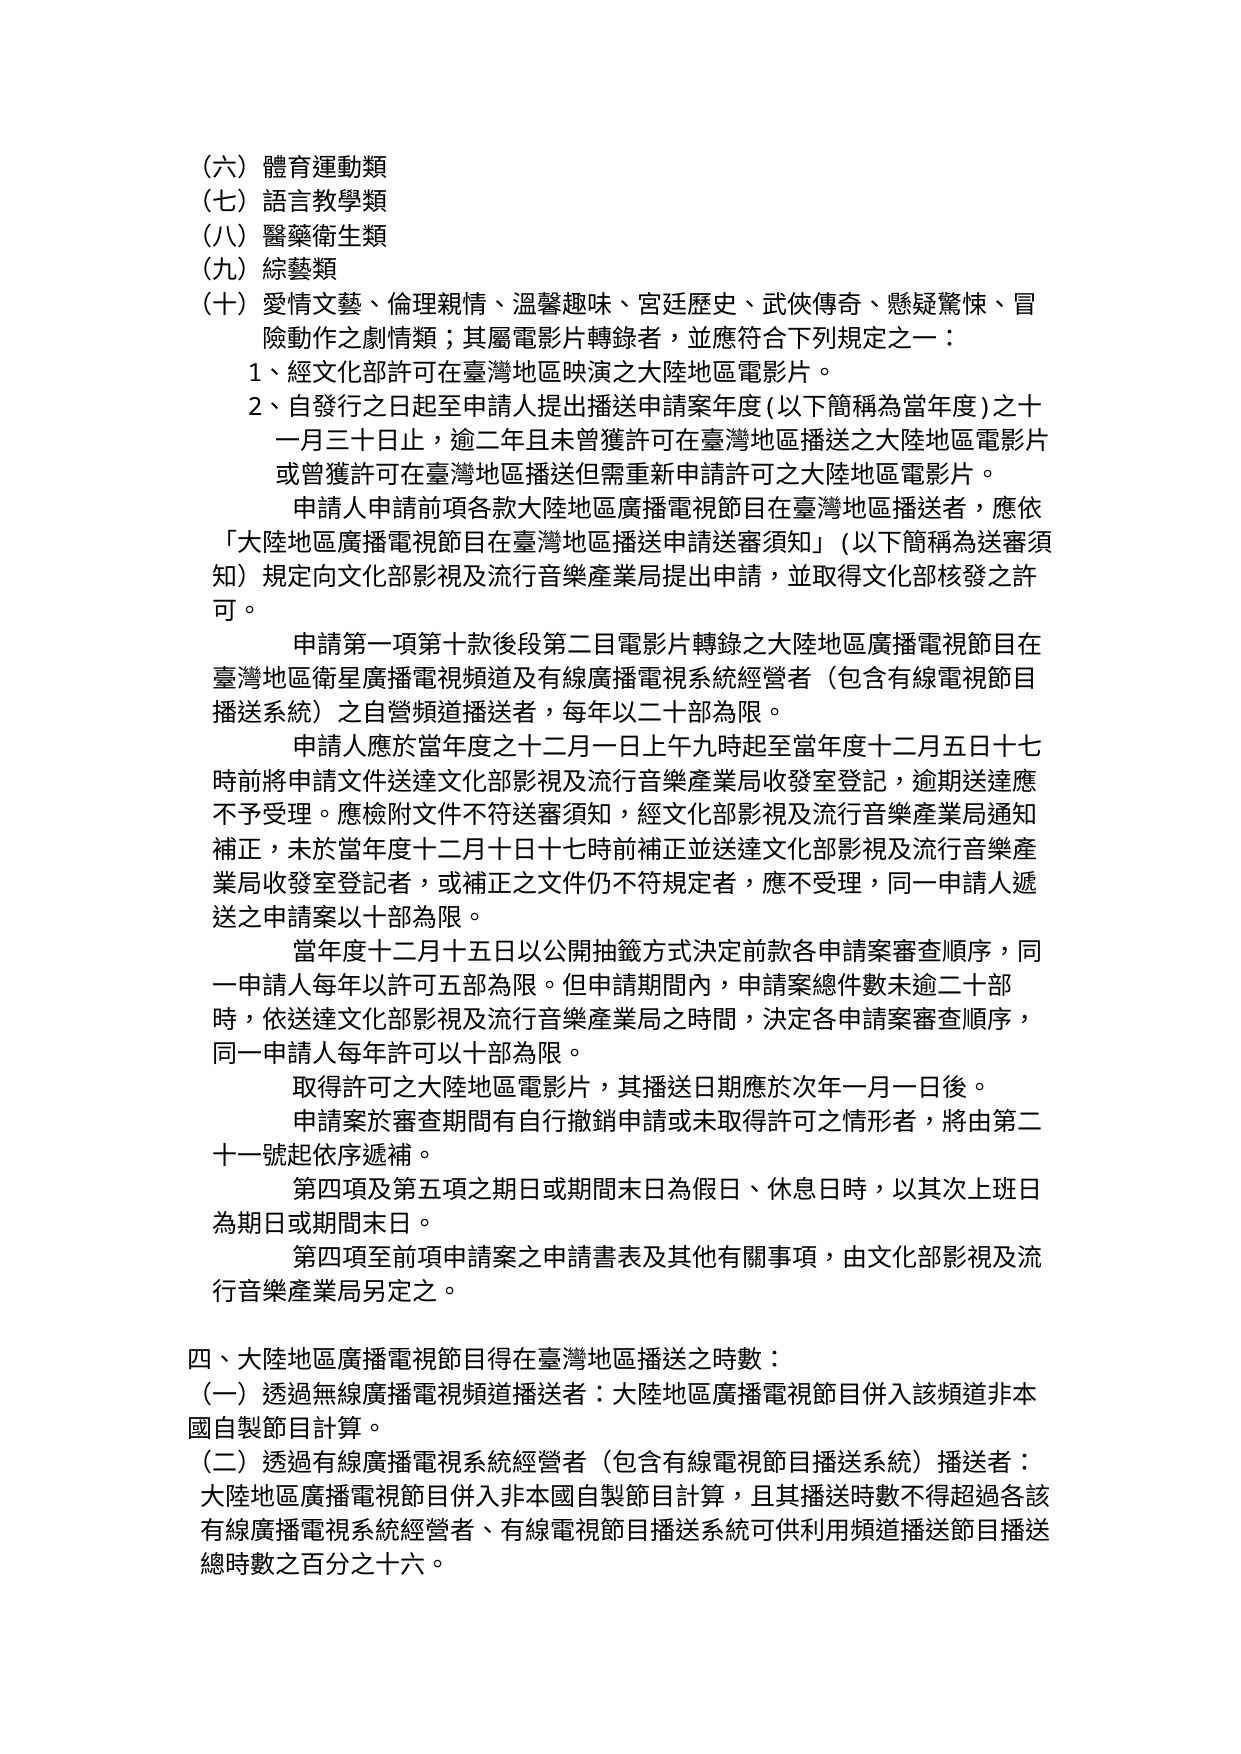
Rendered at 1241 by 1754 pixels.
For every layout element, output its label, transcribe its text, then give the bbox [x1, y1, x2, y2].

text （八）醫藥衛生類 [187, 218, 1053, 252]
text 申請人申請前項各款大陸地區廣播電視節目在臺灣地區播送者，應依「大陸地區廣播電視節目在臺灣地區播送申請送審須知」(以下簡稱為送審須知）規定向文化部影視及流行音樂產業局提出申請，並取得文化部核發之許可。 [187, 491, 1053, 627]
text （二）透過有線廣播電視系統經營者（包含有線電視節目播送系統）播送者：大陸地區廣播電視節目併入非本國自製節目計算，且其播送時數不得超過各該有線廣播電視系統經營者、有線電視節目播送系統可供利用頻道播送節目播送總時數之百分之十六。 [187, 1444, 1053, 1581]
text （六）體育運動類 [187, 150, 1053, 184]
text 第四項及第五項之期日或期間末日為假日、休息日時，以其次上班日為期日或期間末日。 [187, 1172, 1053, 1240]
text 申請案於審查期間有自行撤銷申請或未取得許可之情形者，將由第二十一號起依序遞補。 [187, 1104, 1053, 1172]
text 當年度十二月十五日以公開抽籤方式決定前款各申請案審查順序，同一申請人每年以許可五部為限。但申請期間內，申請案總件數未逾二十部時，依送達文化部影視及流行音樂產業局之時間，決定各申請案審查順序，同一申請人每年許可以十部為限。 [187, 933, 1053, 1070]
text 第四項至前項申請案之申請書表及其他有關事項，由文化部影視及流行音樂產業局另定之。 [187, 1240, 1053, 1308]
text 2、自發行之日起至申請人提出播送申請案年度(以下簡稱為當年度)之十一月三十日止，逾二年且未曾獲許可在臺灣地區播送之大陸地區電影片或曾獲許可在臺灣地區播送但需重新申請許可之大陸地區電影片。 [187, 388, 1053, 491]
text 四、大陸地區廣播電視節目得在臺灣地區播送之時數： [187, 1342, 1053, 1376]
text 申請人應於當年度之十二月一日上午九時起至當年度十二月五日十七時前將申請文件送達文化部影視及流行音樂產業局收發室登記，逾期送達應不予受理。應檢附文件不符送審須知，經文化部影視及流行音樂產業局通知補正，未於當年度十二月十日十七時前補正並送達文化部影視及流行音樂產業局收發室登記者，或補正之文件仍不符規定者，應不受理，同一申請人遞送之申請案以十部為限。 [187, 729, 1053, 933]
text （七）語言教學類 [187, 184, 1053, 218]
text （一）透過無線廣播電視頻道播送者：大陸地區廣播電視節目併入該頻道非本國自製節目計算。 [187, 1376, 1053, 1444]
text 1、經文化部許可在臺灣地區映演之大陸地區電影片。 [187, 354, 1053, 388]
text 取得許可之大陸地區電影片，其播送日期應於次年一月一日後。 [187, 1070, 1053, 1104]
text 申請第一項第十款後段第二目電影片轉錄之大陸地區廣播電視節目在臺灣地區衛星廣播電視頻道及有線廣播電視系統經營者（包含有線電視節目播送系統）之自營頻道播送者，每年以二十部為限。 [187, 627, 1053, 729]
text （九）綜藝類 [187, 252, 1053, 286]
text （十）愛情文藝、倫理親情、溫馨趣味、宮廷歷史、武俠傳奇、懸疑驚悚、冒險動作之劇情類；其屬電影片轉錄者，並應符合下列規定之一： [187, 286, 1053, 354]
